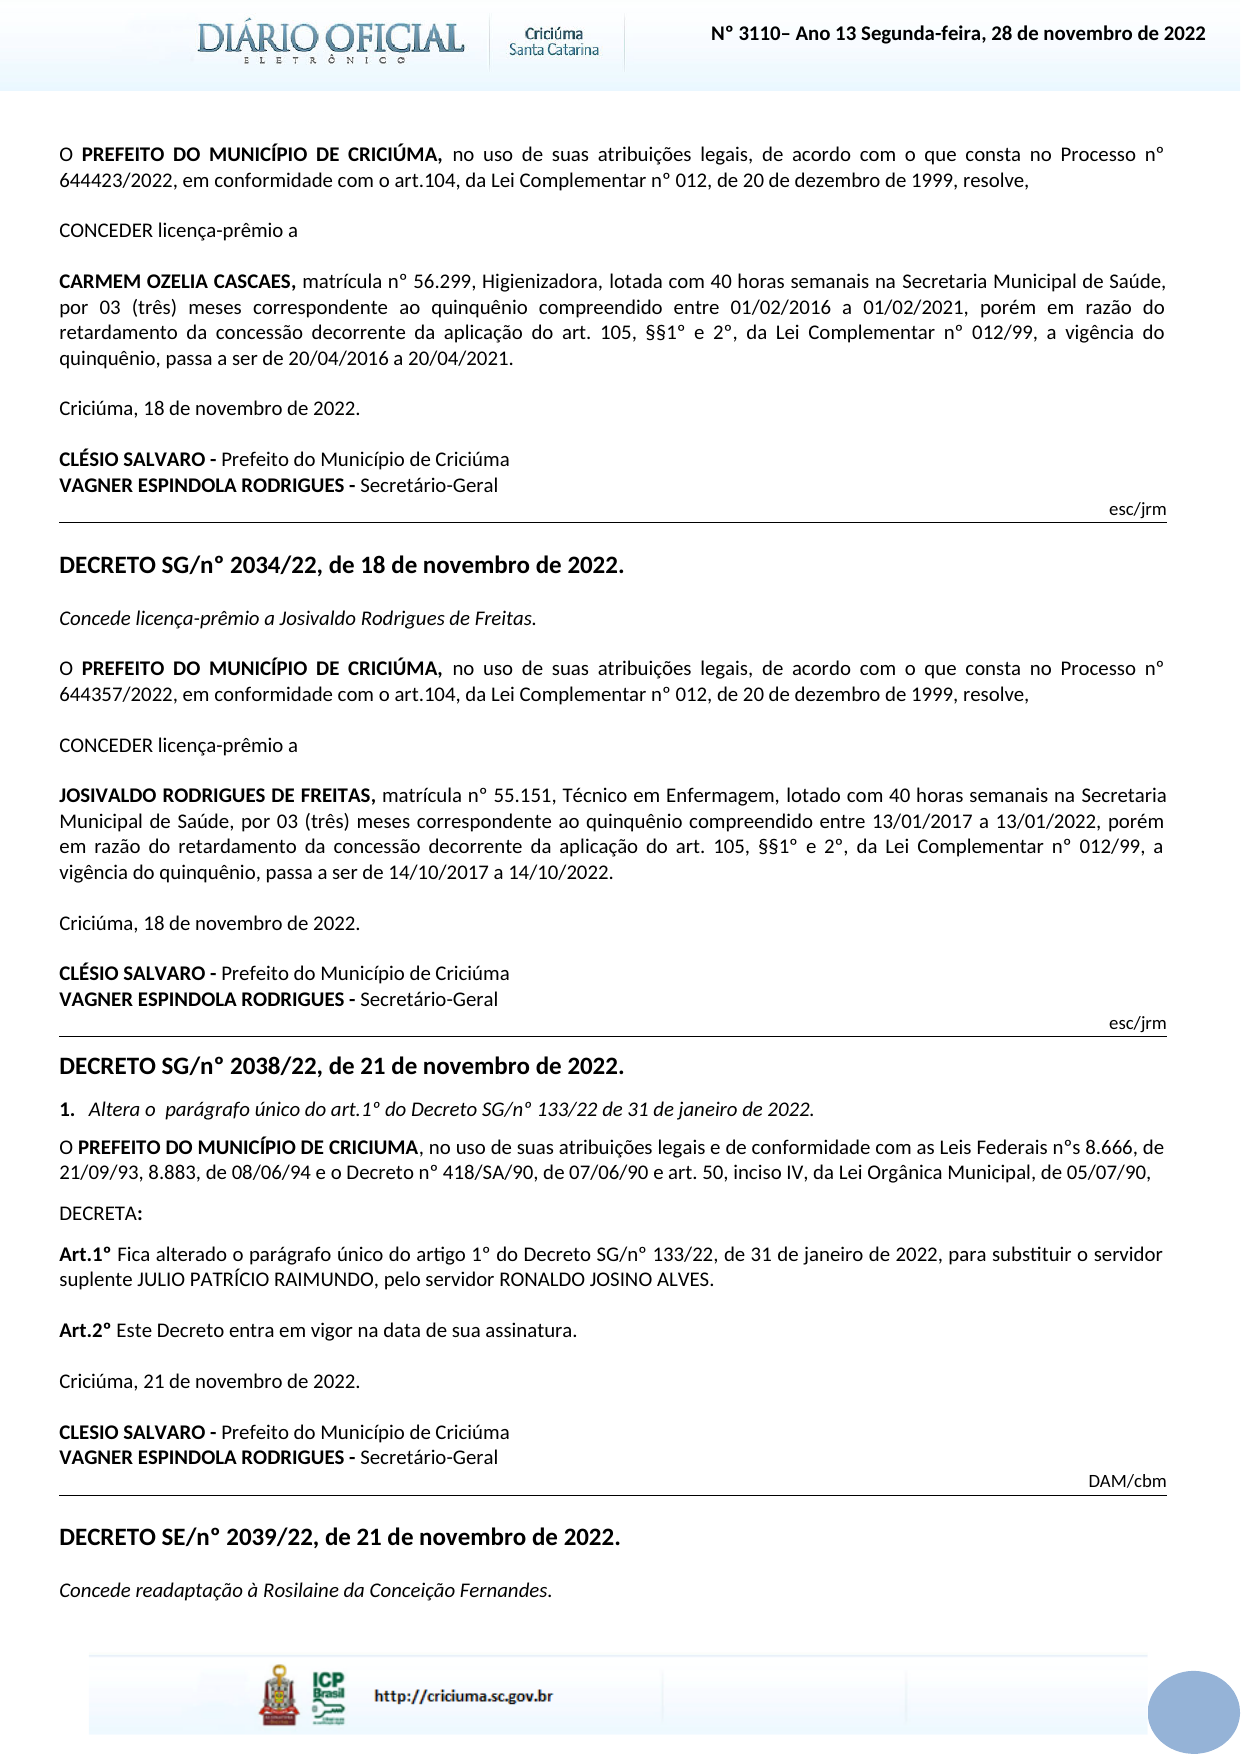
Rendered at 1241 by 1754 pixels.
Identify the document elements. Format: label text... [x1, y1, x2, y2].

text DECRETO SG/nº 2034/22, de 18 de novembro de 2022. [59, 549, 1167, 579]
text DECRETO SE/nº 2039/22, de 21 de novembro de 2022. [59, 1521, 1181, 1552]
text Criciúma, 21 de novembro de 2022. [59, 1368, 1167, 1393]
text CLÉSIO SALVARO - Prefeito do Município de Criciúma [59, 961, 1240, 986]
text O PREFEITO DO MUNICÍPIO DE CRICIÚMA, no uso de suas atribuições legais, de acordo com o que consta no Processo nº 644423/2022, em conformidade com o art.104, da Lei Complementar nº 012, de 20 de dezembro de 1999, resolve, [59, 141, 1167, 192]
text O PREFEITO DO MUNICÍPIO DE CRICIÚMA, no uso de suas atribuições legais, de acordo com o que consta no Processo nº 644357/2022, em conformidade com o art.104, da Lei Complementar nº 012, de 20 de dezembro de 1999, resolve, [59, 656, 1167, 706]
text Art.2º Este Decreto entra em vigor na data de sua assinatura. [59, 1317, 1167, 1343]
text esc/jrm [59, 497, 1167, 522]
text Criciúma, 18 de novembro de 2022. [59, 910, 1167, 935]
text CARMEM OZELIA CASCAES, matrícula nº 56.299, Higienizadora, lotada com 40 horas semanais na Secretaria Municipal de Saúde, por 03 (três) meses correspondente ao quinquênio compreendido entre 01/02/2016 a 01/02/2021, porém em razão do retardamento da concessão decorrente da aplicação do art. 105, §§1º e 2º, da Lei Complementar nº 012/99, a vigência do quinquênio, passa a ser de 20/04/2016 a 20/04/2021. [59, 268, 1167, 370]
text Concede readaptação à Rosilaine da Conceição Fernandes. [59, 1577, 1167, 1602]
text CONCEDER licença-prêmio a [59, 732, 1167, 757]
text CONCEDER licença-prêmio a [59, 218, 1167, 243]
text Concede licença-prêmio a Josivaldo Rodrigues de Freitas. [59, 605, 1167, 630]
text Art.1º Fica alterado o parágrafo único do artigo 1º do Decreto SG/nº 133/22, de 31 de janeiro de 2022, para substituir o servidor suplente JULIO PATRÍCIO RAIMUNDO, pelo servidor RONALDO JOSINO ALVES. [59, 1241, 1167, 1292]
text CLESIO SALVARO - Prefeito do Município de Criciúma [59, 1419, 1167, 1444]
text esc/jrm [59, 1011, 1167, 1036]
text O PREFEITO DO MUNICÍPIO DE CRICIUMA, no uso de suas atribuições legais e de conformidade com as Leis Federais nºs 8.666, de 21/09/93, 8.883, de 08/06/94 e o Decreto nº 418/SA/90, de 07/06/90 e art. 50, inciso IV, da Lei Orgânica Municipal, de 05/07/90, [59, 1134, 1167, 1185]
text DECRETO SG/nº 2038/22, de 21 de novembro de 2022. [59, 1050, 1167, 1081]
text VAGNER ESPINDOLA RODRIGUES - Secretário-Geral [59, 986, 1240, 1011]
text CLÉSIO SALVARO - Prefeito do Município de Criciúma [59, 446, 1240, 472]
text Criciúma, 18 de novembro de 2022. [59, 396, 1167, 421]
text DAM/cbm [59, 1470, 1167, 1495]
text DECRETA: [59, 1200, 1167, 1226]
text VAGNER ESPINDOLA RODRIGUES - Secretário-Geral [59, 1444, 1167, 1470]
text VAGNER ESPINDOLA RODRIGUES - Secretário-Geral [59, 472, 1240, 497]
text Altera o parágrafo único do art.1º do Decreto SG/nº 133/22 de 31 de janeiro de 2022. [59, 1096, 1167, 1121]
text JOSIVALDO RODRIGUES DE FREITAS, matrícula nº 55.151, Técnico em Enfermagem, lotado com 40 horas semanais na Secretaria Municipal de Saúde, por 03 (três) meses correspondente ao quinquênio compreendido entre 13/01/2017 a 13/01/2022, porém em razão do retardamento da concessão decorrente da aplicação do art. 105, §§1º e 2º, da Lei Complementar nº 012/99, a vigência do quinquênio, passa a ser de 14/10/2017 a 14/10/2022. [59, 783, 1167, 884]
